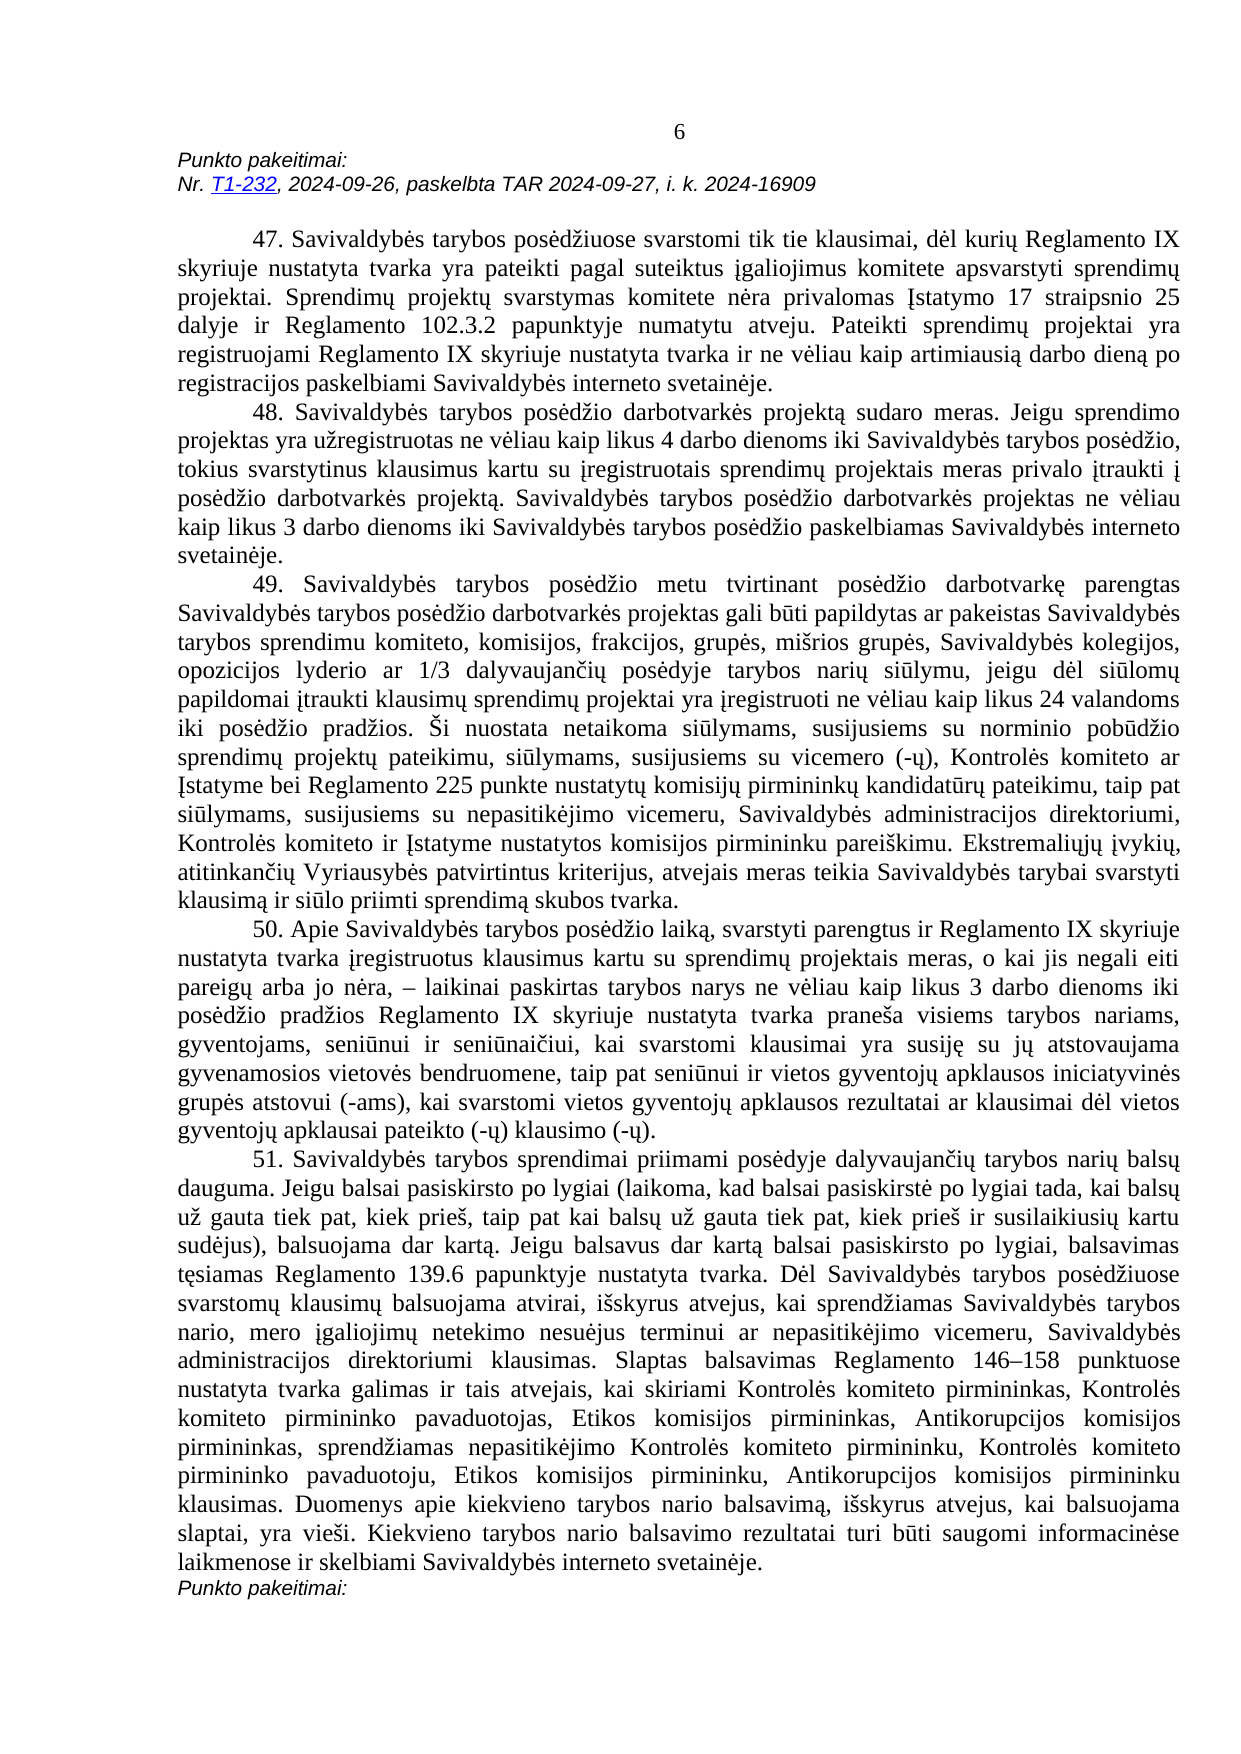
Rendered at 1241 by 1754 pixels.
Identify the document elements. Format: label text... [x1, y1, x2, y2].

text Punkto pakeitimai: [177, 148, 1181, 172]
text Punkto pakeitimai: [177, 1576, 1181, 1599]
text 51. Savivaldybės tarybos sprendimai priimami posėdyje dalyvaujančių tarybos narių balsų dauguma. Jeigu balsai pasiskirsto po lygiai (laikoma, kad balsai pasiskirstė po lygiai tada, kai balsų už gauta tiek pat, kiek prieš, taip pat kai balsų už gauta tiek pat, kiek prieš ir susilaikiusių kartu sudėjus), balsuojama dar kartą. Jeigu balsavus dar kartą balsai pasiskirsto po lygiai, balsavimas tęsiamas Reglamento 139.6 papunktyje nustatyta tvarka. Dėl Savivaldybės tarybos posėdžiuose svarstomų klausimų balsuojama atvirai, išskyrus atvejus, kai sprendžiamas Savivaldybės tarybos nario, mero įgaliojimų netekimo nesuėjus terminui ar nepasitikėjimo vicemeru, Savivaldybės administracijos direktoriumi klausimas. Slaptas balsavimas Reglamento 146–158 punktuose nustatyta tvarka galimas ir tais atvejais, kai skiriami Kontrolės komiteto pirmininkas, Kontrolės komiteto pirmininko pavaduotojas, Etikos komisijos pirmininkas, Antikorupcijos komisijos pirmininkas, sprendžiamas nepasitikėjimo Kontrolės komiteto pirmininku, Kontrolės komiteto pirmininko pavaduotoju, Etikos komisijos pirmininku, Antikorupcijos komisijos pirmininku klausimas. Duomenys apie kiekvieno tarybos nario balsavimą, išskyrus atvejus, kai balsuojama slaptai, yra vieši. Kiekvieno tarybos nario balsavimo rezultatai turi būti saugomi informacinėse laikmenose ir skelbiami Savivaldybės interneto svetainėje. [177, 1144, 1181, 1576]
text 49. Savivaldybės tarybos posėdžio metu tvirtinant posėdžio darbotvarkę parengtas Savivaldybės tarybos posėdžio darbotvarkės projektas gali būti papildytas ar pakeistas Savivaldybės tarybos sprendimu komiteto, komisijos, frakcijos, grupės, mišrios grupės, Savivaldybės kolegijos, opozicijos lyderio ar 1/3 dalyvaujančių posėdyje tarybos narių siūlymu, jeigu dėl siūlomų papildomai įtraukti klausimų sprendimų projektai yra įregistruoti ne vėliau kaip likus 24 valandoms iki posėdžio pradžios. Ši nuostata netaikoma siūlymams, susijusiems su norminio pobūdžio sprendimų projektų pateikimu, siūlymams, susijusiems su vicemero (-ų), Kontrolės komiteto ar Įstatyme bei Reglamento 225 punkte nustatytų komisijų pirmininkų kandidatūrų pateikimu, taip pat siūlymams, susijusiems su nepasitikėjimo vicemeru, Savivaldybės administracijos direktoriumi, Kontrolės komiteto ir Įstatyme nustatytos komisijos pirmininku pareiškimu. Ekstremaliųjų įvykių, atitinkančių Vyriausybės patvirtintus kriterijus, atvejais meras teikia Savivaldybės tarybai svarstyti klausimą ir siūlo priimti sprendimą skubos tvarka. [177, 569, 1181, 914]
text 48. Savivaldybės tarybos posėdžio darbotvarkės projektą sudaro meras. Jeigu sprendimo projektas yra užregistruotas ne vėliau kaip likus 4 darbo dienoms iki Savivaldybės tarybos posėdžio, tokius svarstytinus klausimus kartu su įregistruotais sprendimų projektais meras privalo įtraukti į posėdžio darbotvarkės projektą. Savivaldybės tarybos posėdžio darbotvarkės projektas ne vėliau kaip likus 3 darbo dienoms iki Savivaldybės tarybos posėdžio paskelbiamas Savivaldybės interneto svetainėje. [177, 397, 1181, 569]
text 50. Apie Savivaldybės tarybos posėdžio laiką, svarstyti parengtus ir Reglamento IX skyriuje nustatyta tvarka įregistruotus klausimus kartu su sprendimų projektais meras, o kai jis negali eiti pareigų arba jo nėra, – laikinai paskirtas tarybos narys ne vėliau kaip likus 3 darbo dienoms iki posėdžio pradžios Reglamento IX skyriuje nustatyta tvarka praneša visiems tarybos nariams, gyventojams, seniūnui ir seniūnaičiui, kai svarstomi klausimai yra susiję su jų atstovaujama gyvenamosios vietovės bendruomene, taip pat seniūnui ir vietos gyventojų apklausos iniciatyvinės grupės atstovui (-ams), kai svarstomi vietos gyventojų apklausos rezultatai ar klausimai dėl vietos gyventojų apklausai pateikto (-ų) klausimo (-ų). [177, 914, 1181, 1144]
text Nr. T1-232, 2024-09-26, paskelbta TAR 2024-09-27, i. k. 2024-16909 [177, 172, 1181, 196]
text 47. Savivaldybės tarybos posėdžiuose svarstomi tik tie klausimai, dėl kurių Reglamento IX skyriuje nustatyta tvarka yra pateikti pagal suteiktus įgaliojimus komitete apsvarstyti sprendimų projektai. Sprendimų projektų svarstymas komitete nėra privalomas Įstatymo 17 straipsnio 25 dalyje ir Reglamento 102.3.2 papunktyje numatytu atveju. Pateikti sprendimų projektai yra registruojami Reglamento IX skyriuje nustatyta tvarka ir ne vėliau kaip artimiausią darbo dieną po registracijos paskelbiami Savivaldybės interneto svetainėje. [177, 224, 1181, 397]
